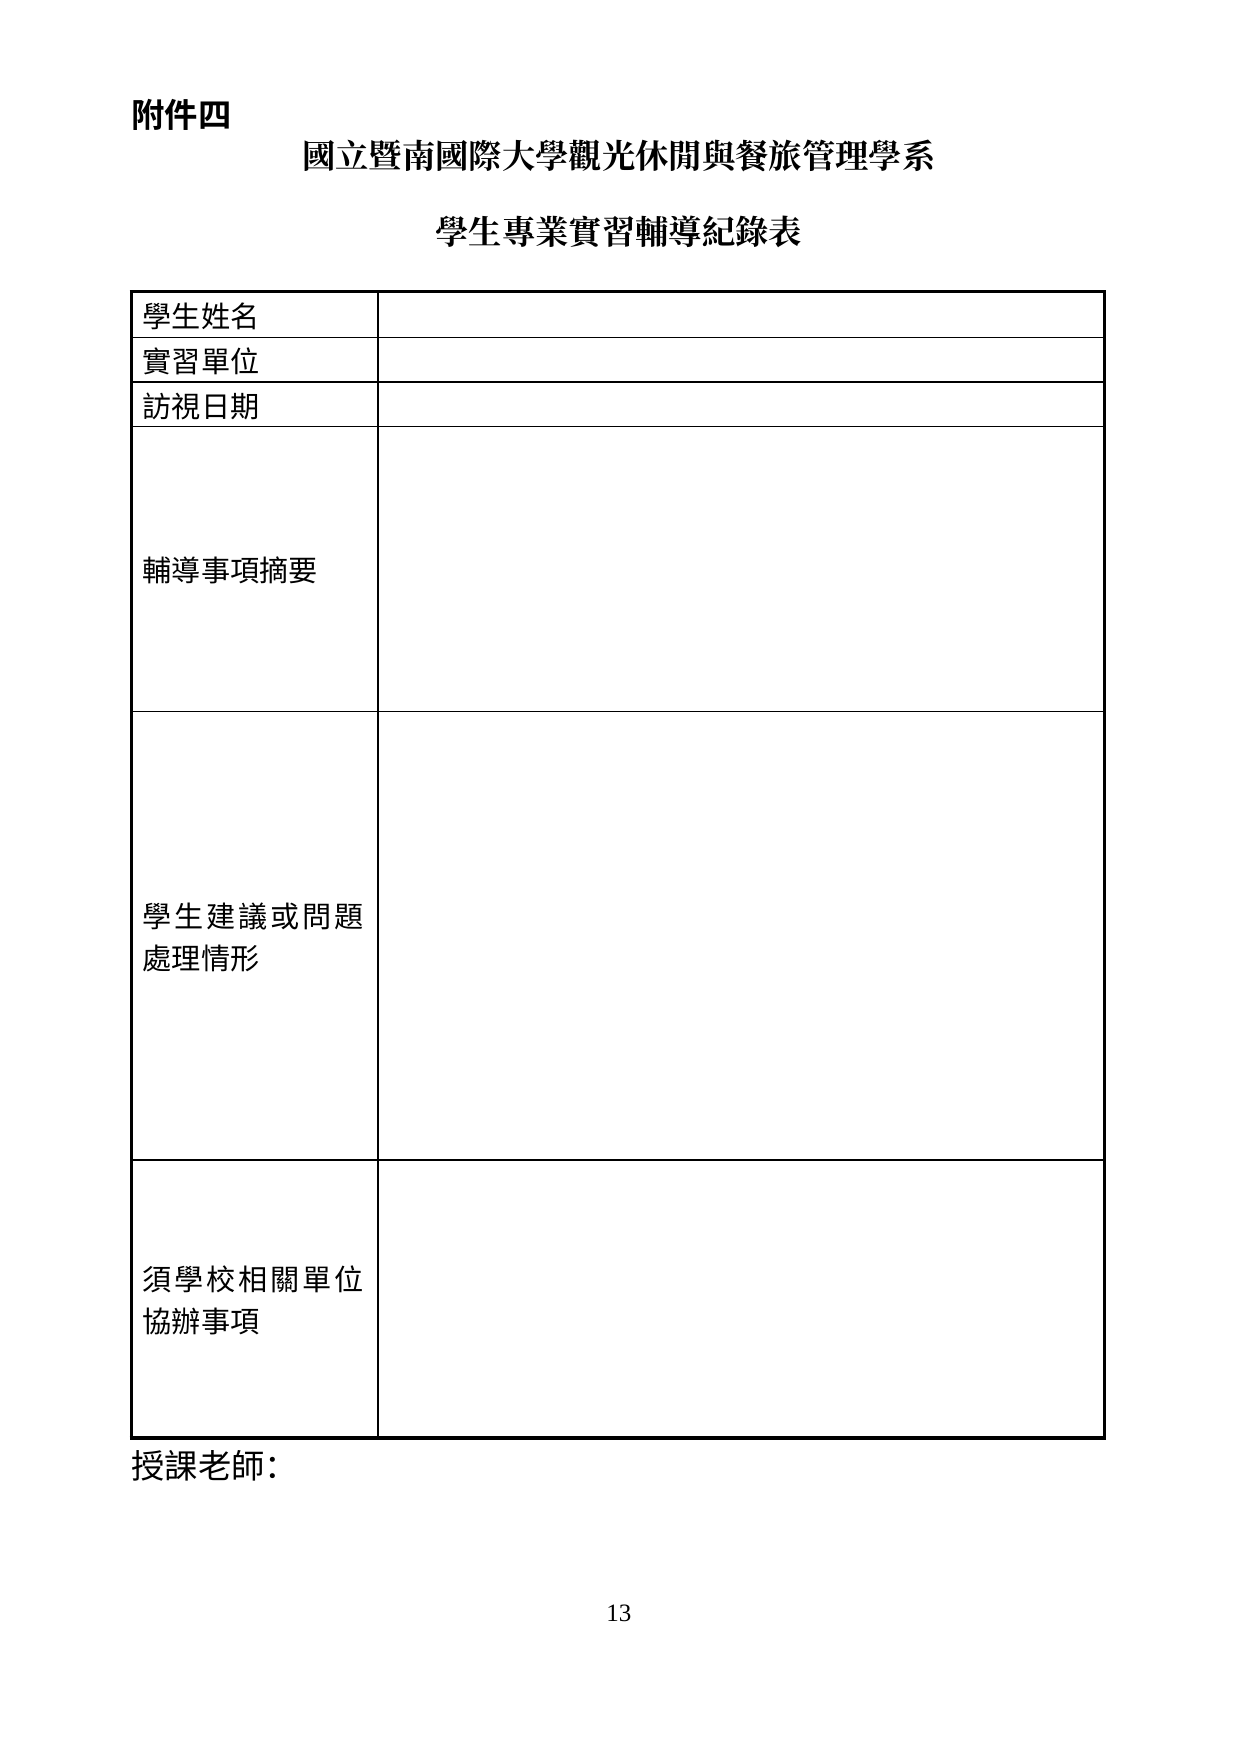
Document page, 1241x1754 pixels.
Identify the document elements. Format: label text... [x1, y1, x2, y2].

table_cell 學生建議或問題處理情形 [133, 712, 377, 1159]
table_cell [379, 383, 1103, 426]
table_cell 訪視日期 [133, 383, 377, 426]
table_cell [379, 427, 1103, 711]
table_header [379, 293, 1103, 336]
table_cell 須學校相關單位協辦事項 [133, 1161, 377, 1436]
text 附件四 [131, 89, 1103, 137]
table_cell [379, 1161, 1103, 1436]
table_header 學生姓名 [133, 293, 377, 336]
table_cell [379, 712, 1103, 1159]
text 授課老師： [131, 1440, 1103, 1488]
text 國立暨南國際大學觀光休閒與餐旅管理學系 [131, 137, 1106, 175]
table_cell 輔導事項摘要 [133, 427, 377, 711]
table_cell 實習單位 [133, 338, 377, 381]
text 學生專業實習輔導紀錄表 [131, 213, 1106, 252]
table_cell [379, 338, 1103, 381]
